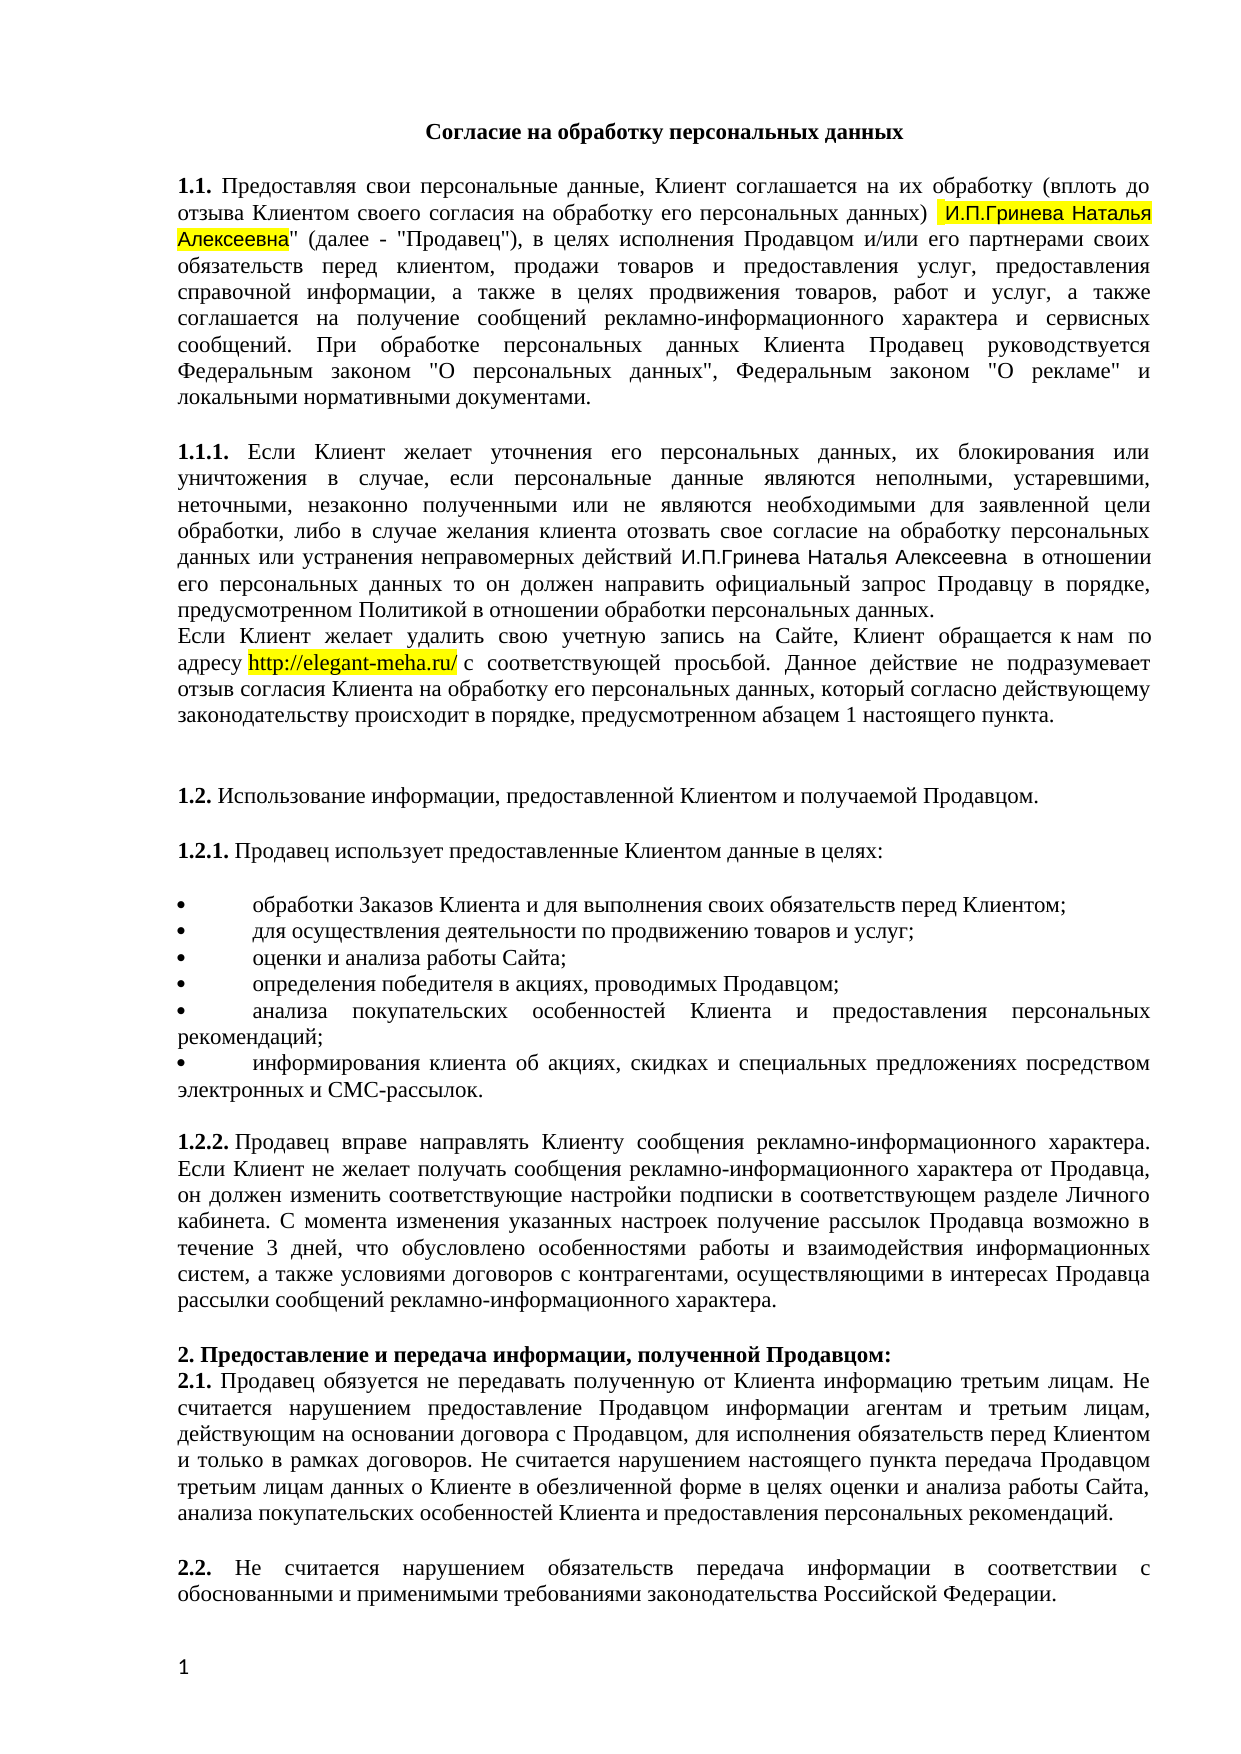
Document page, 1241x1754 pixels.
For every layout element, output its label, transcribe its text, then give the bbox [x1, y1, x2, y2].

text Если Клиент желает удалить свою учетную запись на Сайте, Клиент обращается к нам по адресу http://elegant-meha.ru/ с соответствующей просьбой. Данное действие не подразумевает отзыв согласия Клиента на обработку его персональных данных, который согласно действующему законодательству происходит в порядке, предусмотренном абзацем 1 настоящего пункта. [177, 622, 1152, 728]
list анализа покупательских особенностей Клиента и предоставления персональных рекомендаций; [177, 997, 1152, 1049]
list оценки и анализа работы Сайта; [177, 944, 1152, 970]
text 1.1. Предоставляя свои персональные данные, Клиент соглашается на их обработку (вплоть до отзыва Клиентом своего согласия на обработку его персональных данных) И.П.Гринева Наталья Алексеевна" (далее - "Продавец"), в целях исполнения Продавцом и/или его партнерами своих обязательств перед клиентом, продажи товаров и предоставления услуг, предоставления справочной информации, а также в целях продвижения товаров, работ и услуг, а также соглашается на получение сообщений рекламно-информационного характера и сервисных сообщений. При обработке персональных данных Клиента Продавец руководствуется Федеральным законом "О персональных данных", Федеральным законом "О рекламе" и локальными нормативными документами. [177, 173, 1152, 410]
list для осуществления деятельности по продвижению товаров и услуг; [177, 918, 1152, 944]
list информирования клиента об акциях, скидках и специальных предложениях посредством электронных и СМС-рассылок. [177, 1049, 1152, 1102]
text 1.1.1. Если Клиент желает уточнения его персональных данных, их блокирования или уничтожения в случае, если персональные данные являются неполными, устаревшими, неточными, незаконно полученными или не являются необходимыми для заявленной цели обработки, либо в случае желания клиента отозвать свое согласие на обработку персональных данных или устранения неправомерных действий И.П.Гринева Наталья Алексеевна в отношении его персональных данных то он должен направить официальный запрос Продавцу в порядке, предусмотренном Политикой в отношении обработки персональных данных. [177, 438, 1152, 622]
text Согласие на обработку персональных данных [177, 118, 1152, 144]
text 2.2. Не считается нарушением обязательств передача информации в соответствии с обоснованными и применимыми требованиями законодательства Российской Федерации. [177, 1554, 1152, 1606]
text 1.2.2. Продавец вправе направлять Клиенту сообщения рекламно-информационного характера. Если Клиент не желает получать сообщения рекламно-информационного характера от Продавца, он должен изменить соответствующие настройки подписки в соответствующем разделе Личного кабинета. С момента изменения указанных настроек получение рассылок Продавца возможно в течение 3 дней, что обусловлено особенностями работы и взаимодействия информационных систем, а также условиями договоров с контрагентами, осуществляющими в интересах Продавца рассылки сообщений рекламно-информационного характера. [177, 1128, 1152, 1313]
text 1.2.1. Продавец использует предоставленные Клиентом данные в целях: [177, 837, 1152, 863]
text 2. Предоставление и передача информации, полученной Продавцом: [177, 1341, 1152, 1367]
list обработки Заказов Клиента и для выполнения своих обязательств перед Клиентом; [177, 891, 1152, 918]
text 1.2. Использование информации, предоставленной Клиентом и получаемой Продавцом. [177, 782, 1152, 809]
list определения победителя в акциях, проводимых Продавцом; [177, 970, 1152, 997]
text 2.1. Продавец обязуется не передавать полученную от Клиента информацию третьим лицам. Не считается нарушением предоставление Продавцом информации агентам и третьим лицам, действующим на основании договора с Продавцом, для исполнения обязательств перед Клиентом и только в рамках договоров. Не считается нарушением настоящего пункта передача Продавцом третьим лицам данных о Клиенте в обезличенной форме в целях оценки и анализа работы Сайта, анализа покупательских особенностей Клиента и предоставления персональных рекомендаций. [177, 1367, 1152, 1526]
